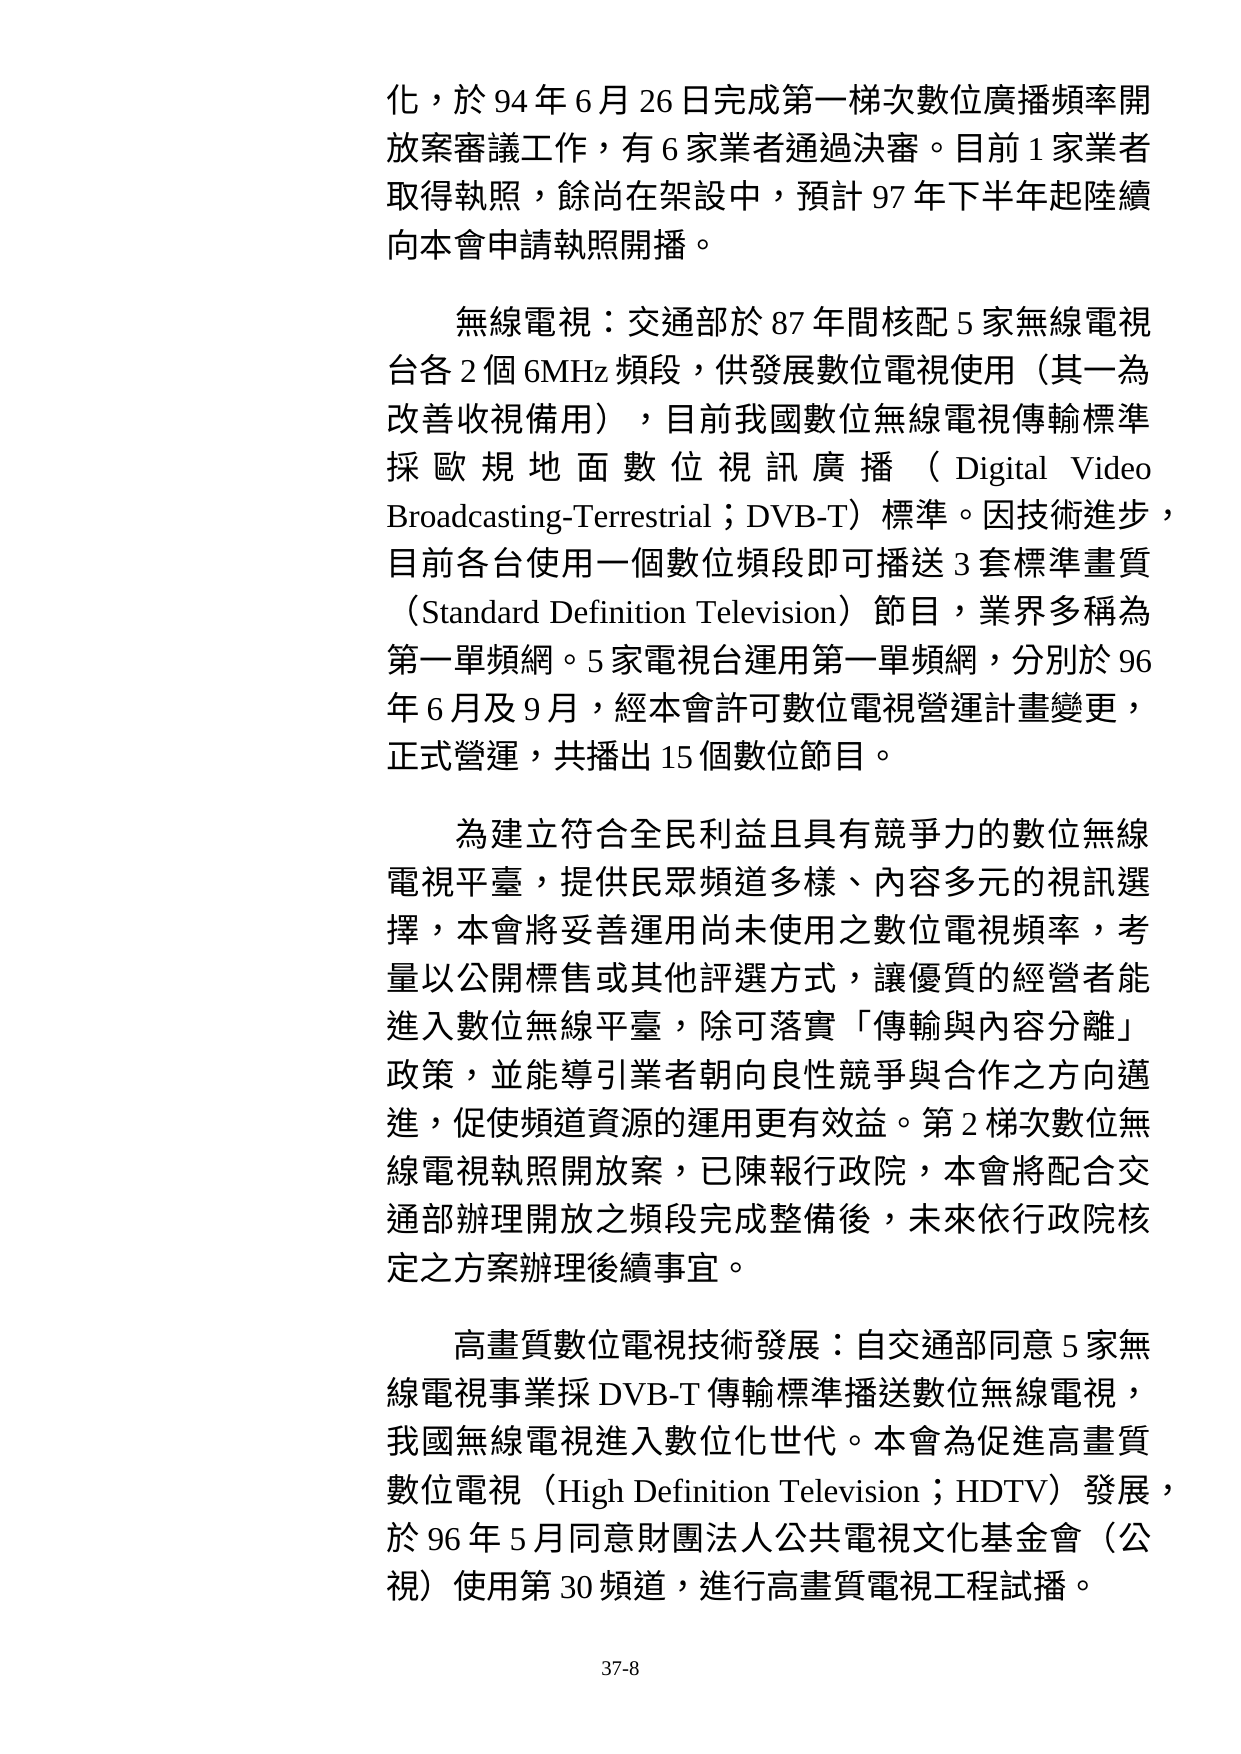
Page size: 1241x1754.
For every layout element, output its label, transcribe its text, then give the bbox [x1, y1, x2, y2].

text 為建立符合全民利益且具有競爭力的數位無線電視平臺，提供民眾頻道多樣、內容多元的視訊選擇，本會將妥善運用尚未使用之數位電視頻率，考量以公開標售或其他評選方式，讓優質的經營者能進入數位無線平臺，除可落實「傳輸與內容分離」政策，並能導引業者朝向良性競爭與合作之方向邁進，促使頻道資源的運用更有效益。第2梯次數位無線電視執照開放案，已陳報行政院，本會將配合交通部辦理開放之頻段完成整備後，未來依行政院核定之方案辦理後續事宜。 [386, 807, 1152, 1289]
text 高畫質數位電視技術發展：自交通部同意5家無線電視事業採DVB-T傳輸標準播送數位無線電視，我國無線電視進入數位化世代。本會為促進高畫質數位電視（High Definition Television；HDTV）發展，於96年5月同意財團法人公共電視文化基金會（公視）使用第30頻道，進行高畫質電視工程試播。 [386, 1319, 1152, 1608]
text 化，於94年6月26日完成第一梯次數位廣播頻率開放案審議工作，有6家業者通過決審。目前1家業者取得執照，餘尚在架設中，預計97年下半年起陸續向本會申請執照開播。 [386, 74, 1152, 267]
text 無線電視：交通部於87年間核配5家無線電視台各2個6MHz頻段，供發展數位電視使用（其一為改善收視備用），目前我國數位無線電視傳輸標準採歐規地面數位視訊廣播（Digital Video Broadcasting-Terrestrial；DVB-T）標準。因技術進步，目前各台使用一個數位頻段即可播送3套標準畫質（Standard Definition Television）節目，業界多稱為第一單頻網。5家電視台運用第一單頻網，分別於96年6月及9月，經本會許可數位電視營運計畫變更，正式營運，共播出15個數位節目。 [386, 296, 1152, 778]
